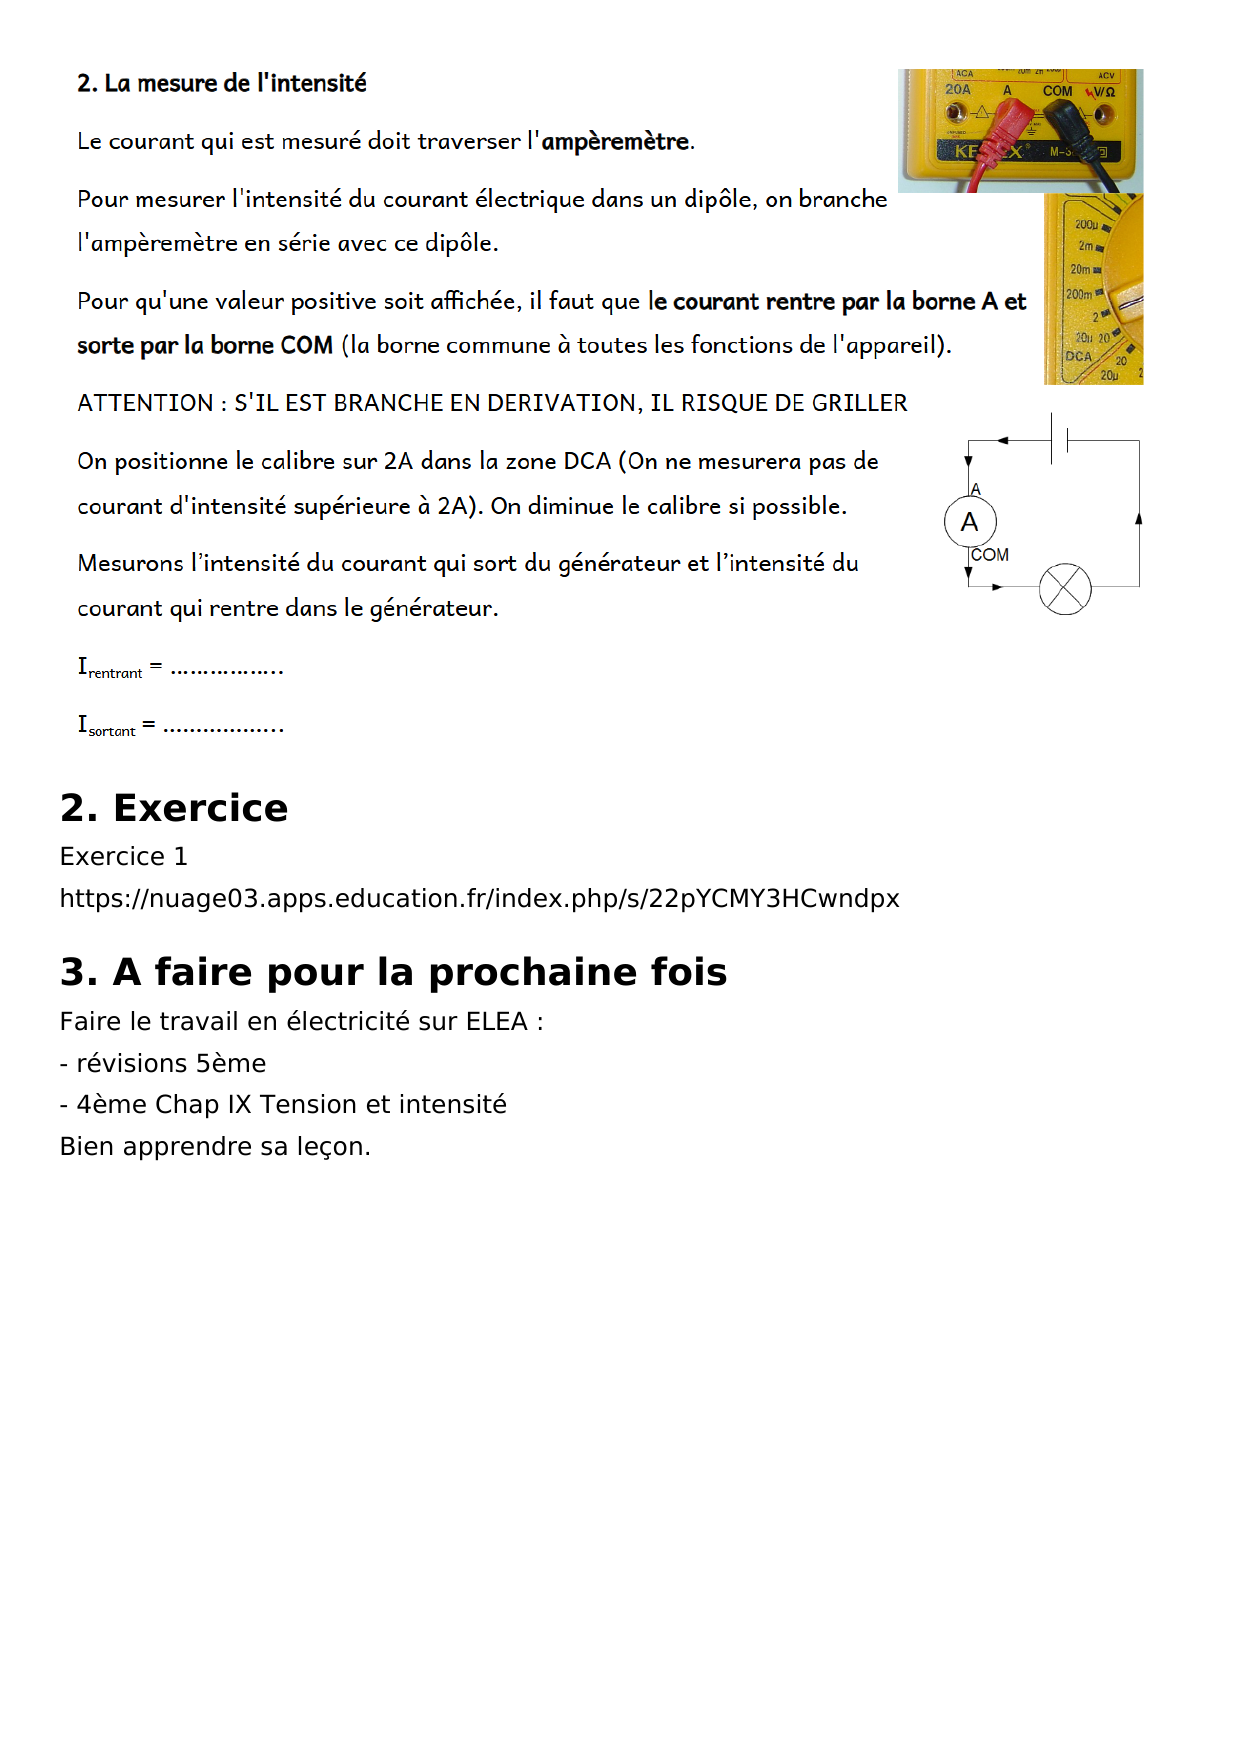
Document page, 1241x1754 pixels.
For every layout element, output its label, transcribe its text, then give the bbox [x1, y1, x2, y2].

subtitle 3. A faire pour la prochaine fois [59, 951, 1181, 994]
picture [59, 59, 1182, 749]
text Bien apprendre sa leçon. [59, 1132, 1181, 1161]
text - 4ème Chap IX Tension et intensité [59, 1090, 1181, 1119]
text - révisions 5ème [59, 1049, 1181, 1078]
text https://nuage03.apps.education.fr/index.php/s/22pYCMY3HCwndpx [59, 884, 1181, 913]
text Exercice 1 [59, 843, 1181, 872]
text Faire le travail en électricité sur ELEA : [59, 1007, 1181, 1036]
subtitle 2. Exercice [59, 786, 1181, 830]
